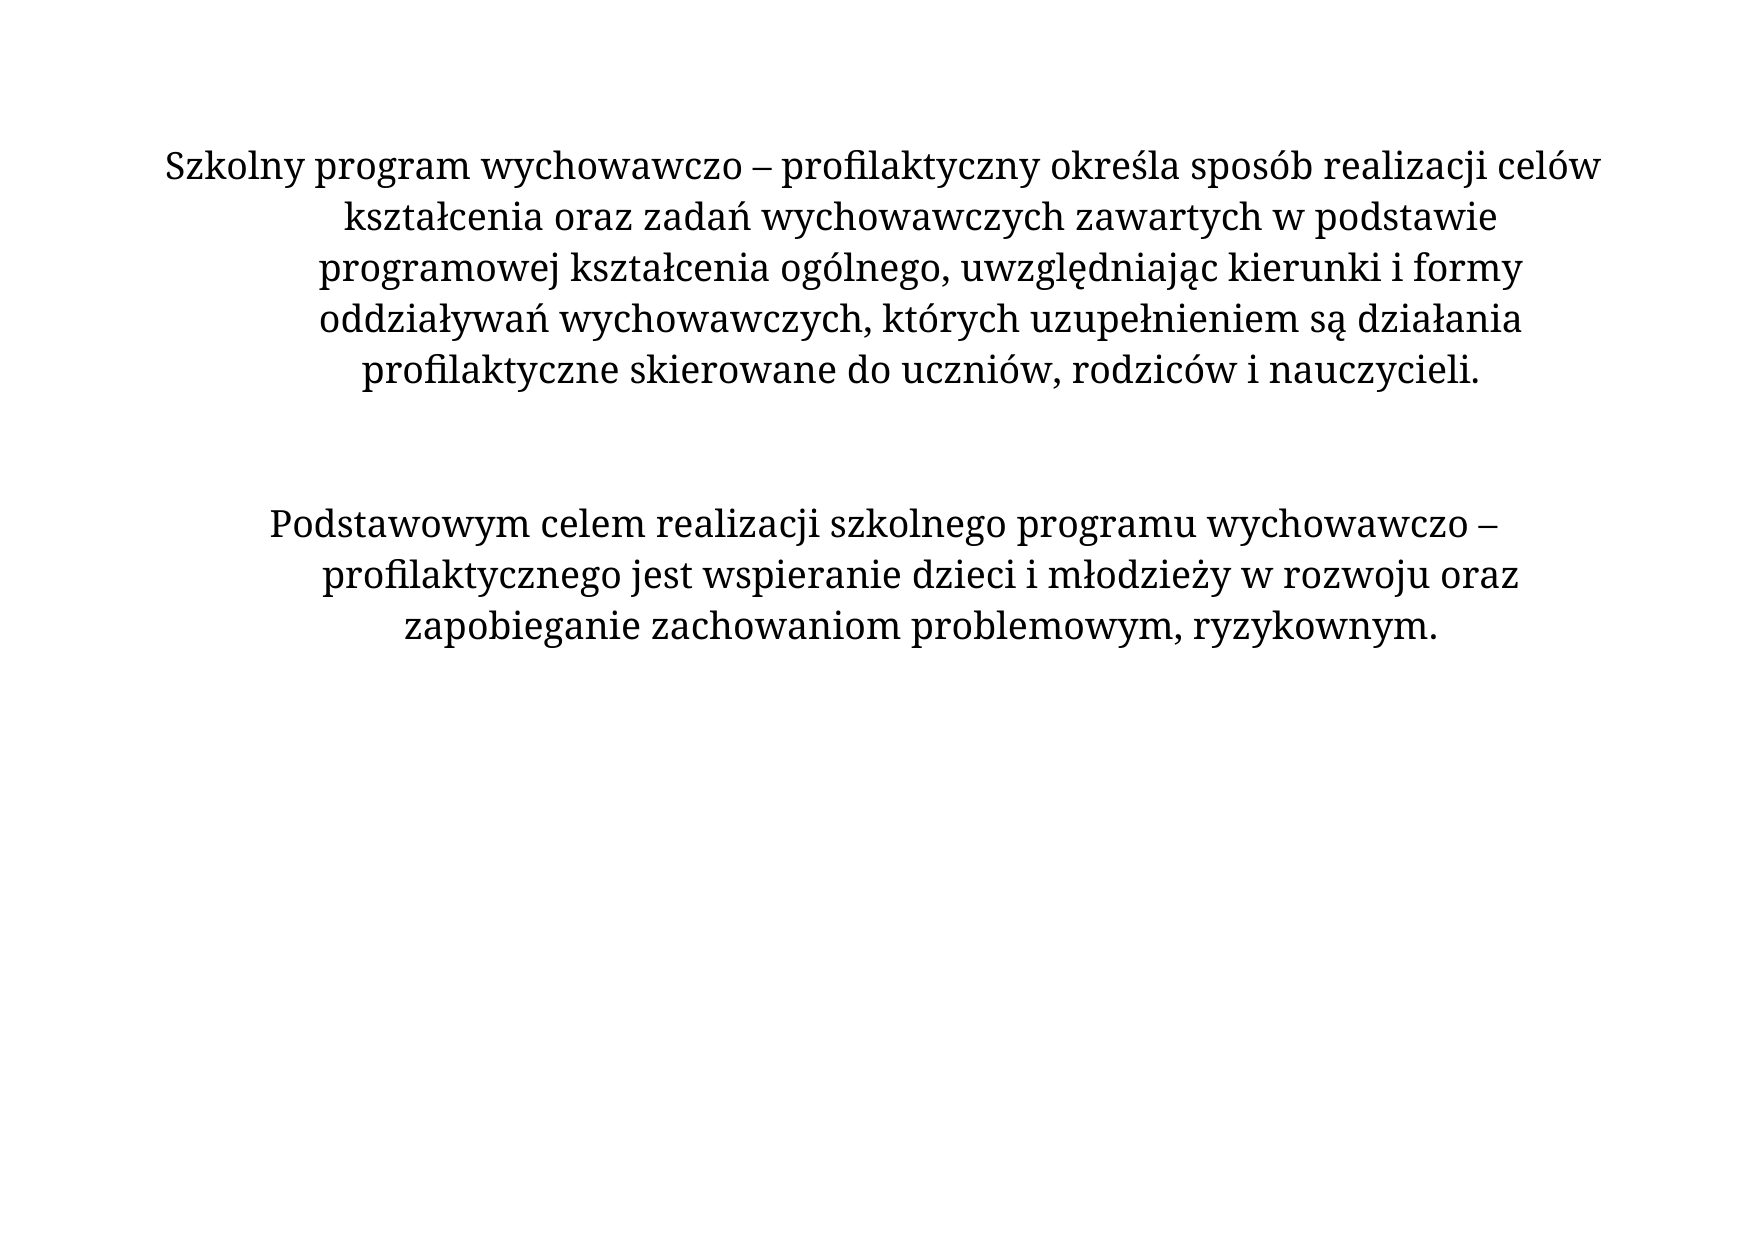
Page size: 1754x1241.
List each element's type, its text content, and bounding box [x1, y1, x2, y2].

text Szkolny program wychowawczo – profilaktyczny określa sposób realizacji celów kształcenia oraz zadań wychowawczych zawartych w podstawie programowej kształcenia ogólnego, uwzględniając kierunki i formy oddziaływań wychowawczych, których uzupełnieniem są działania profilaktyczne skierowane do uczniów, rodziców i nauczycieli. [161, 140, 1606, 395]
text Podstawowym celem realizacji szkolnego programu wychowawczo – profilaktycznego jest wspieranie dzieci i młodzieży w rozwoju oraz zapobieganie zachowaniom problemowym, ryzykownym. [161, 497, 1606, 650]
